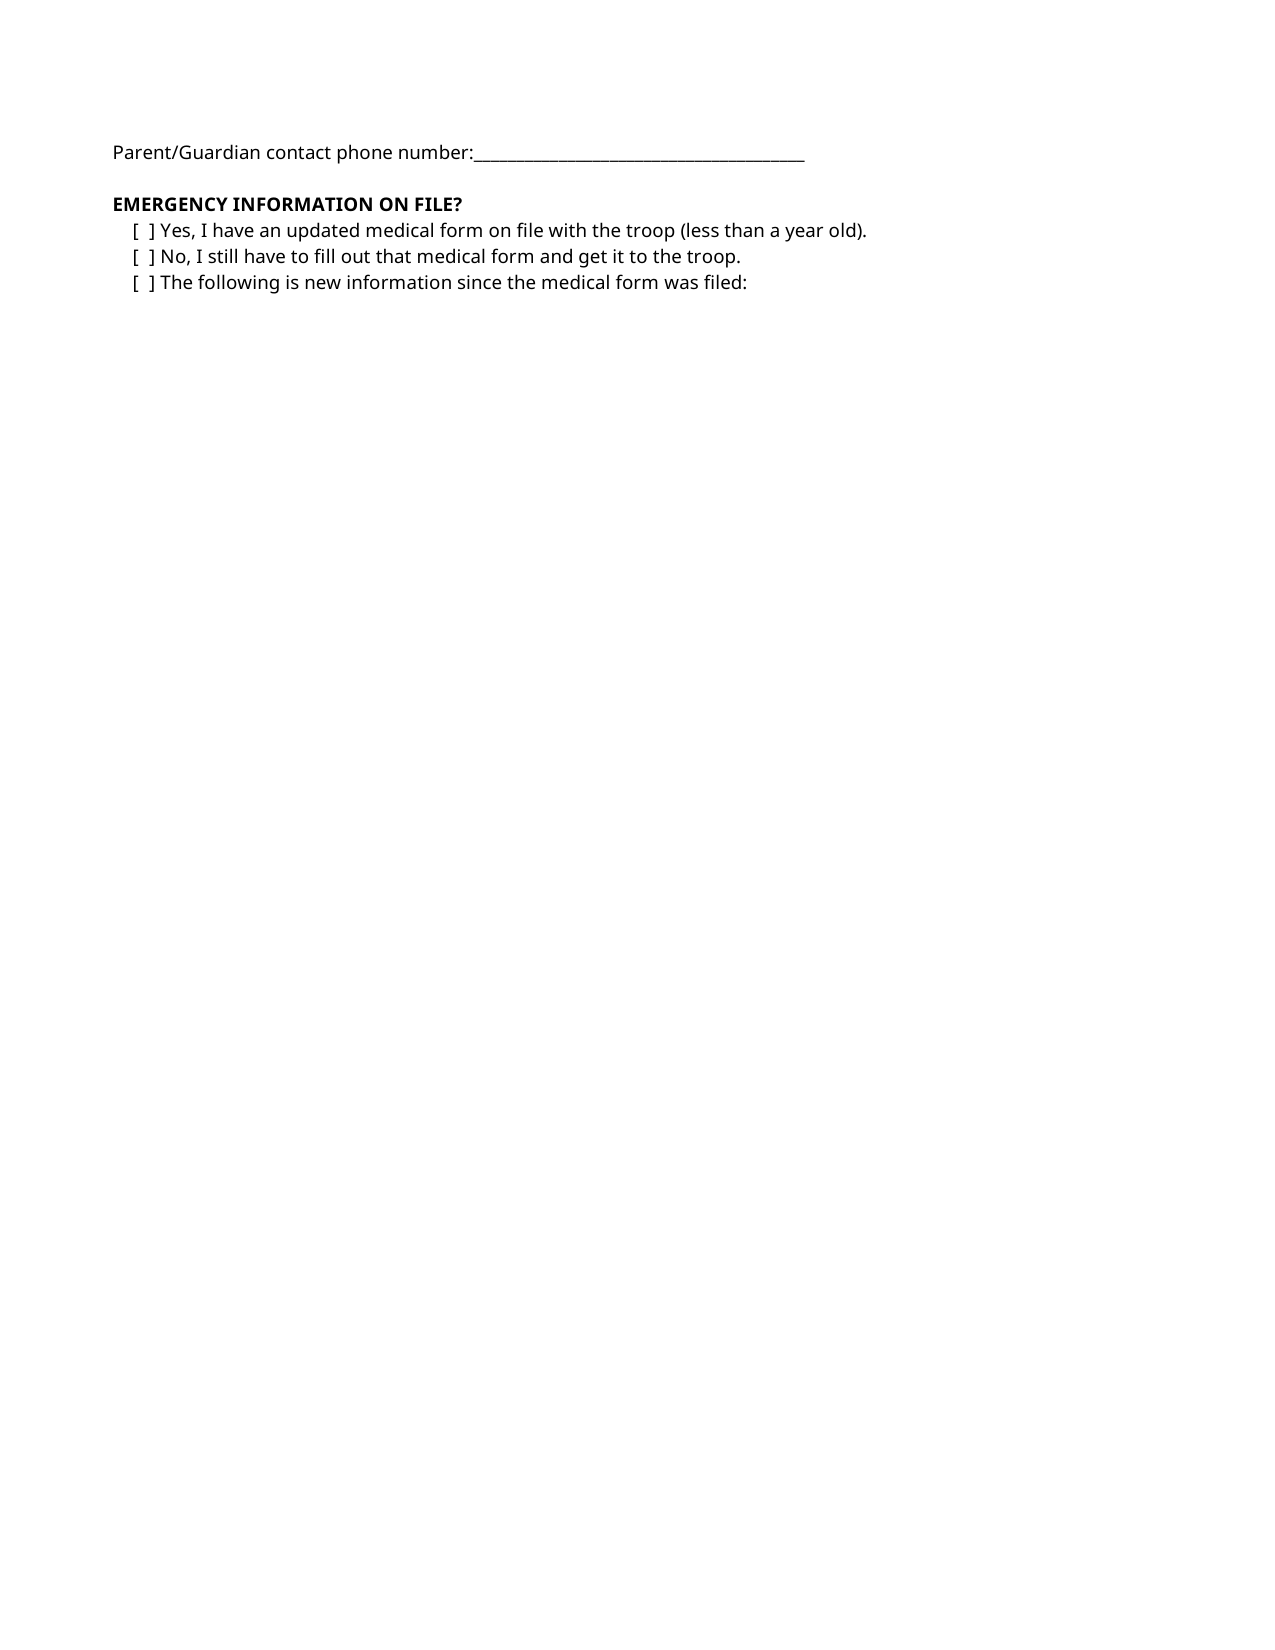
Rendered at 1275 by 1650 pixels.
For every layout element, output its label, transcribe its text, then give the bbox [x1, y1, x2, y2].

text [ ] Yes, I have an updated medical form on file with the troop (less than a year old). [112, 217, 1162, 243]
text [ ] No, I still have to fill out that medical form and get it to the troop. [112, 243, 1162, 269]
text [ ] The following is new information since the medical form was filed: [112, 269, 1162, 295]
text Parent/Guardian contact phone number:_______________________________________ [112, 138, 1162, 164]
text EMERGENCY INFORMATION ON FILE? [112, 191, 1162, 217]
